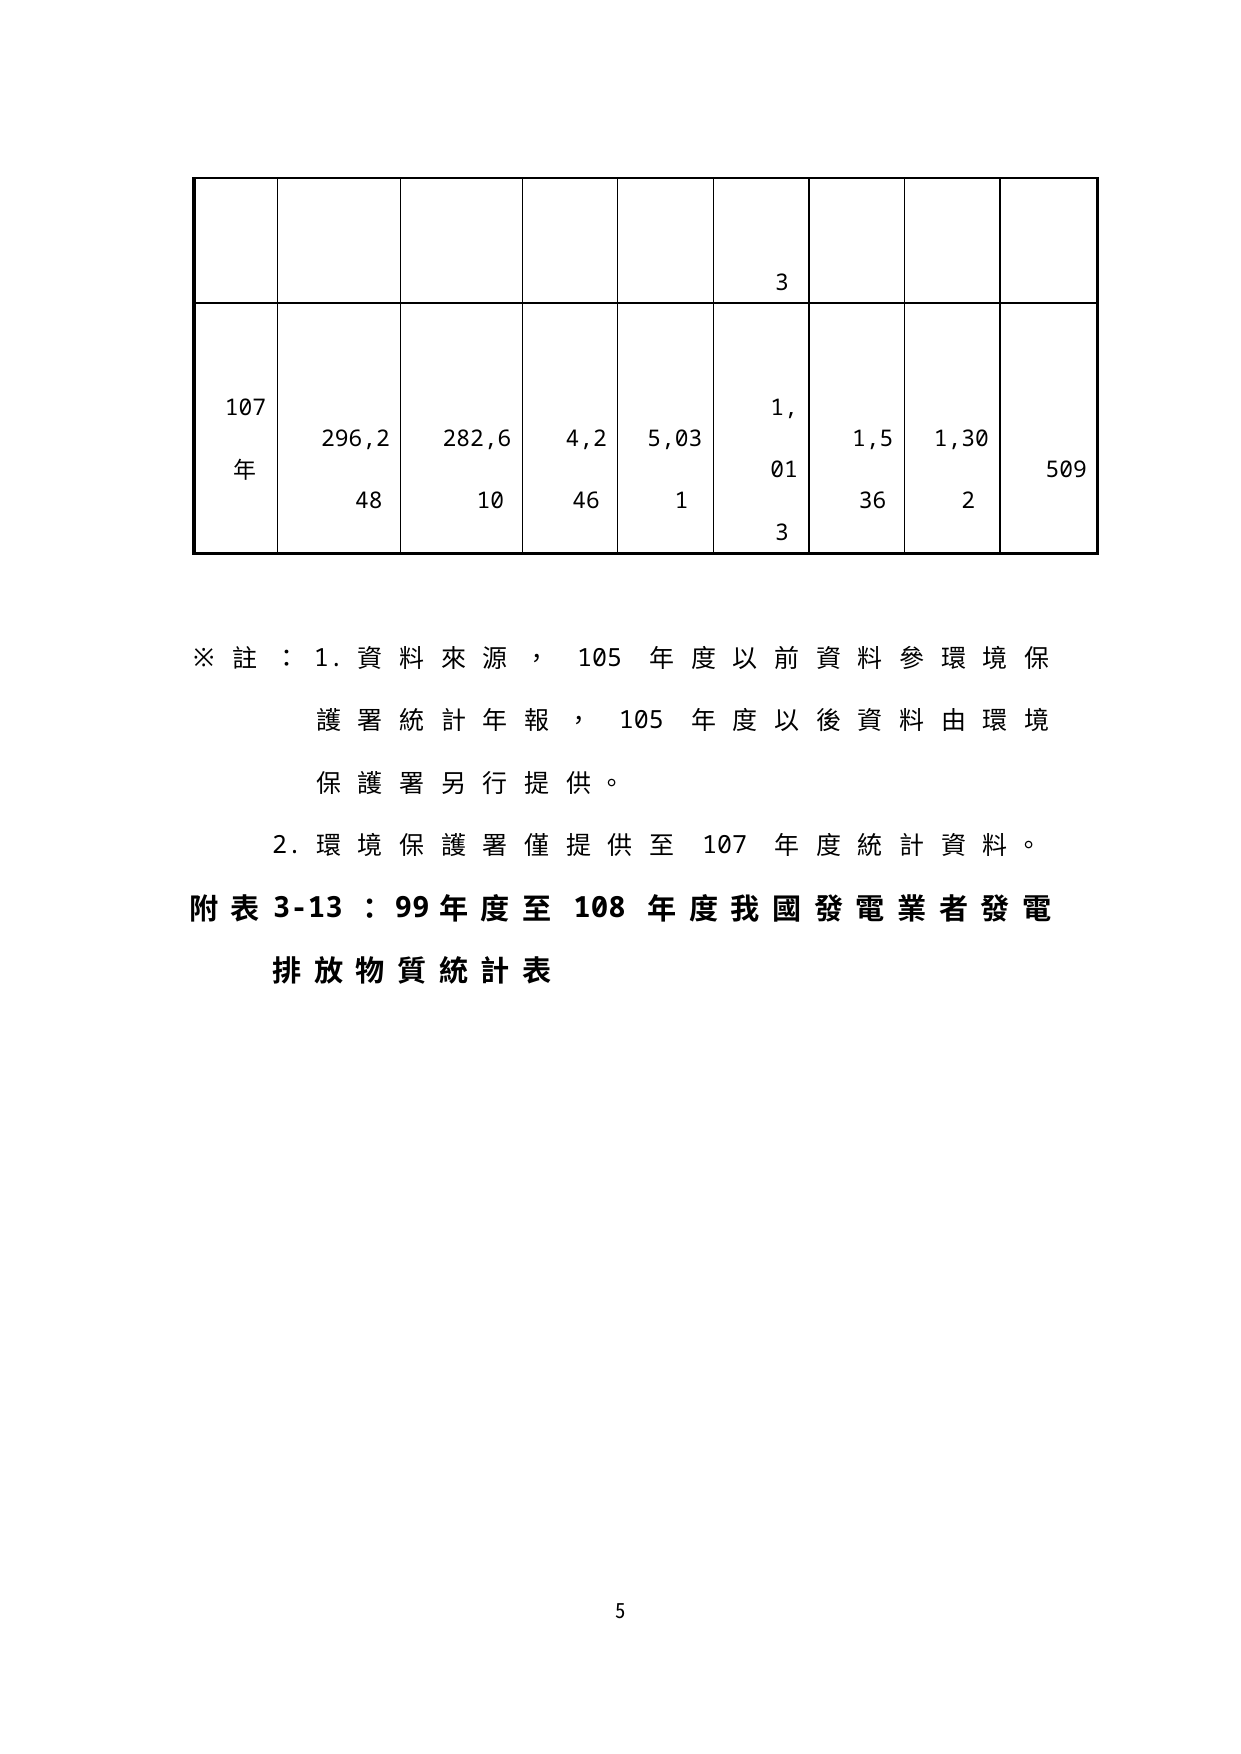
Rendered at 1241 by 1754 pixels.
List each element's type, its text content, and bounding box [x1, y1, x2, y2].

table_cell [196, 179, 277, 302]
text 2.環境保護署僅提供至107年度統計資料。 [256, 802, 1058, 865]
table_cell [523, 179, 617, 302]
table_cell [618, 179, 713, 302]
table_cell 1,302 [905, 304, 999, 552]
text ※註：1.資料來源，105年度以前資料參環境保護署統計年報，105年度以後資料由環境保護署另行提供。 [183, 615, 1058, 802]
table_cell 107年 [196, 304, 277, 552]
text 附表3-13：99年度至108年度我國發電業者發電排放物質統計表 [169, 865, 1058, 1052]
table_cell 1,013 [714, 304, 808, 552]
table_cell [810, 179, 904, 302]
table_cell 509 [1001, 304, 1096, 552]
table_cell 296,248 [278, 304, 400, 552]
table_cell 5,031 [618, 304, 713, 552]
table_cell [905, 179, 999, 302]
table_cell 282,610 [401, 304, 522, 552]
table_cell 1,536 [810, 304, 904, 552]
table_cell [401, 179, 522, 302]
table_cell 3 [714, 179, 808, 302]
table_cell [278, 179, 400, 302]
table_cell 4,246 [523, 304, 617, 552]
table_cell [1001, 179, 1096, 302]
